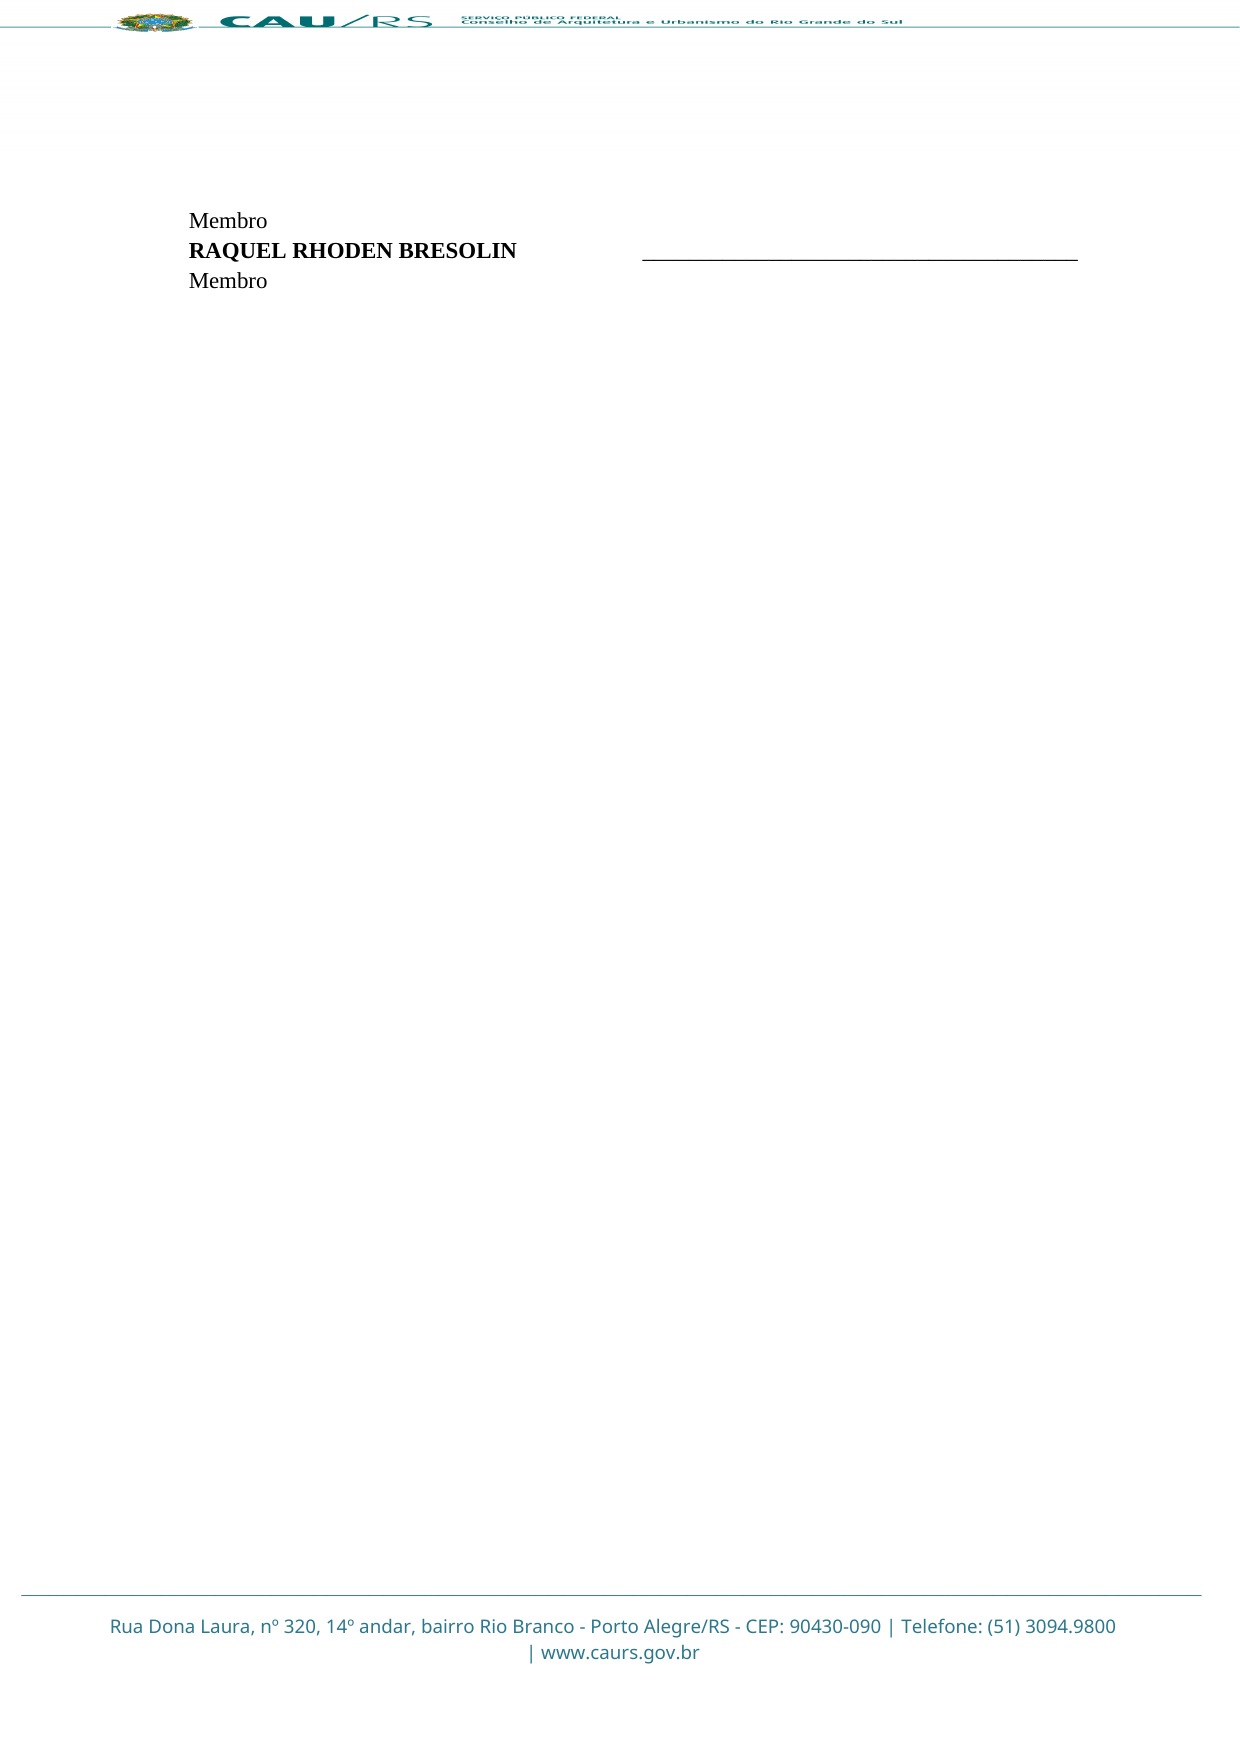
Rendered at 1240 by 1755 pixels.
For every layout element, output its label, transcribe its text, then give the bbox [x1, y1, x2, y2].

table_cell ______________________________________ [631, 237, 1092, 297]
table_cell RAQUEL RHODEN BRESOLIN Membro [177, 237, 631, 297]
table_cell [631, 207, 1092, 237]
table_cell Membro [177, 207, 631, 237]
